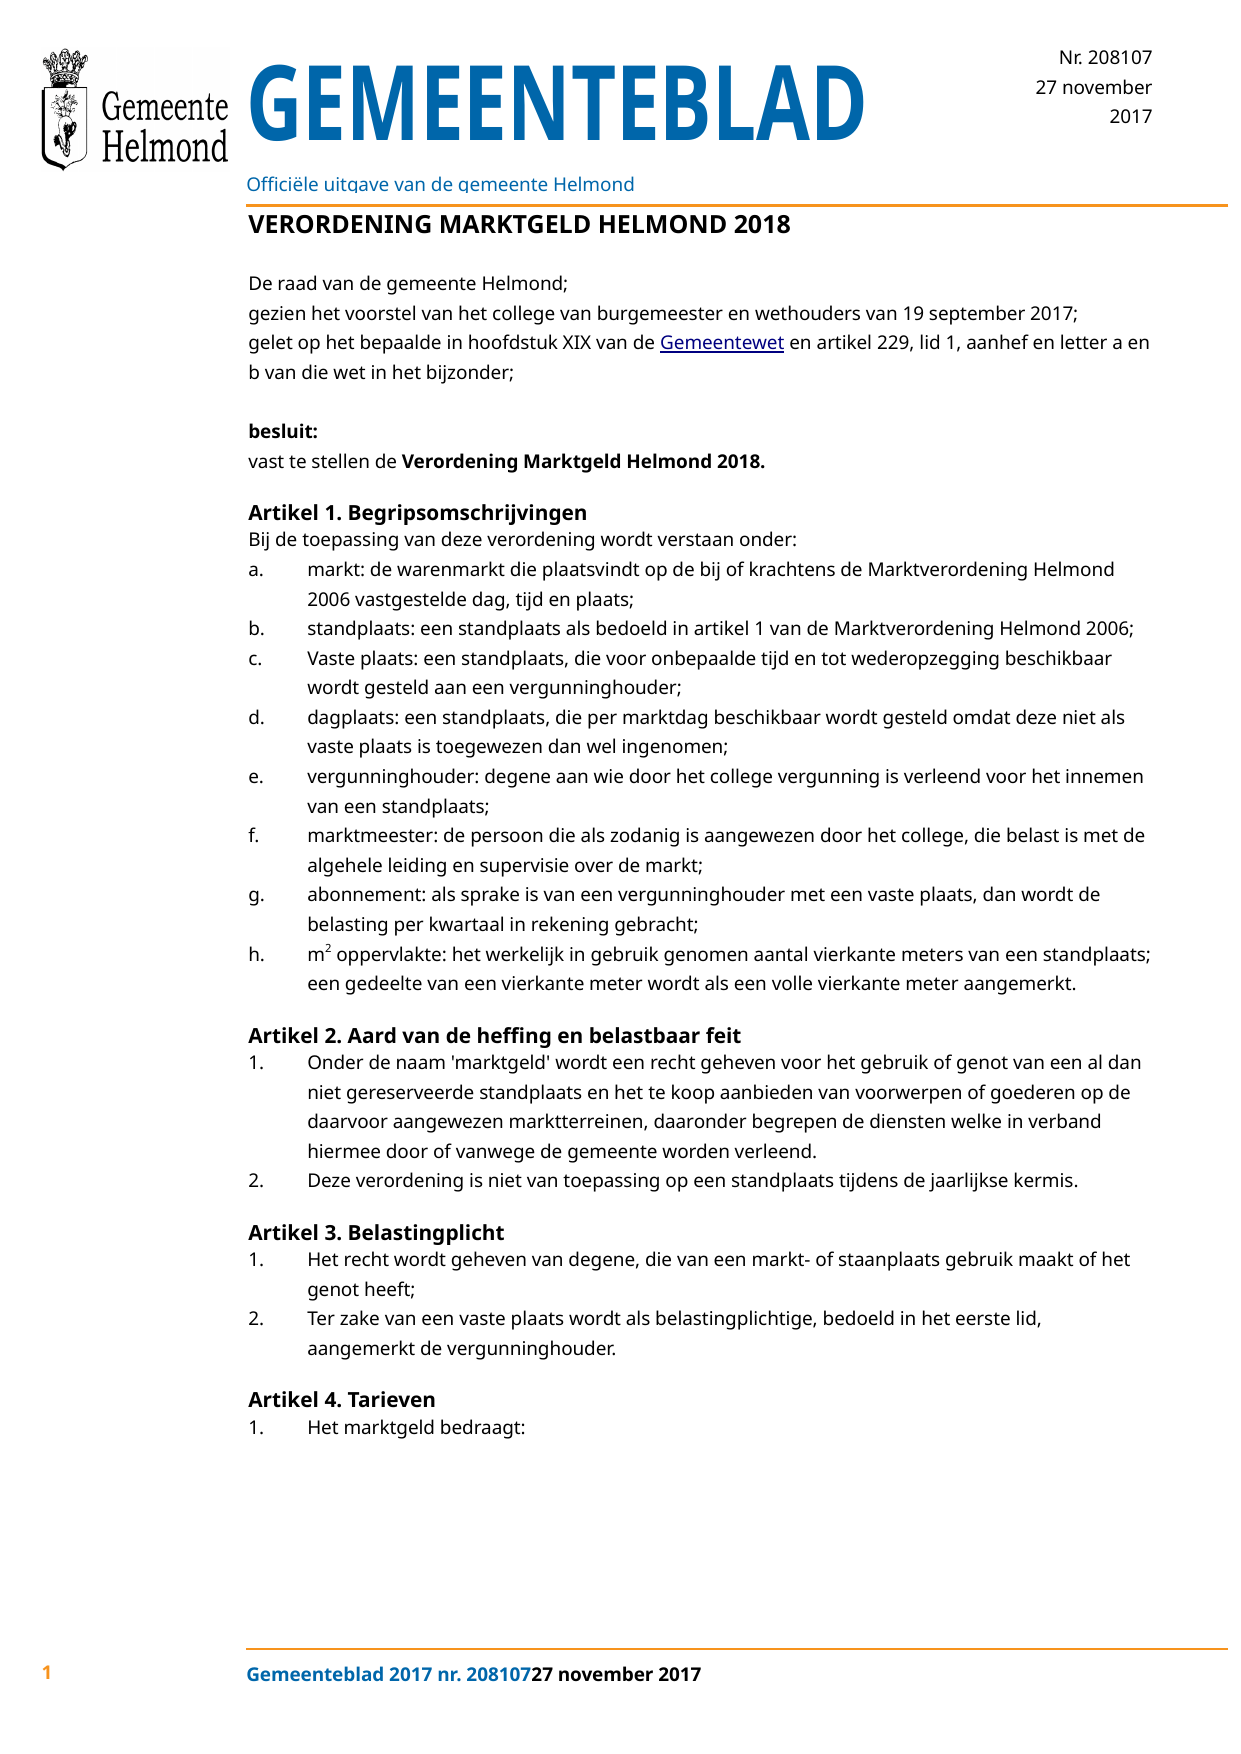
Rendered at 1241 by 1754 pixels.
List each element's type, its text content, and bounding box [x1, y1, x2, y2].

list een gedeelte van een vierkante meter wordt als een volle vierkante meter aangemerkt. [248, 970, 1152, 996]
text vast te stellen de Verordening Marktgeld Helmond 2018. [248, 448, 1152, 473]
text Artikel 1. Begripsomschrijvingen [248, 498, 1152, 527]
list abonnement: als sprake is van een vergunninghouder met een vaste plaats, dan wordt de belasting per kwartaal in rekening gebracht; [248, 882, 1152, 937]
text Bij de toepassing van deze verordening wordt verstaan onder: [248, 527, 1152, 552]
text besluit: [248, 418, 1152, 444]
list Onder de naam 'marktgeld' wordt een recht geheven voor het gebruik of genot van een al dan niet gereserveerde standplaats en het te koop aanbieden van voorwerpen of goederen op de daarvoor aangewezen marktterreinen, daaronder begrepen de diensten welke in verband hiermee door of vanwege de gemeente worden verleend. [248, 1049, 1152, 1164]
list Vaste plaats: een standplaats, die voor onbepaalde tijd en tot wederopzegging beschikbaar wordt gesteld aan een vergunninghouder; [248, 645, 1152, 700]
list Het marktgeld bedraagt: [248, 1414, 1152, 1440]
text Artikel 4. Tarieven [248, 1386, 1152, 1414]
list dagplaats: een standplaats, die per marktdag beschikbaar wordt gesteld omdat deze niet als vaste plaats is toegewezen dan wel ingenomen; [248, 704, 1152, 759]
list vergunninghouder: degene aan wie door het college vergunning is verleend voor het innemen van een standplaats; [248, 763, 1152, 819]
list marktmeester: de persoon die als zodanig is aangewezen door het college, die belast is met de algehele leiding en supervisie over de markt; [248, 822, 1152, 878]
picture [41, 47, 231, 172]
text VERORDENING MARKTGELD HELMOND 2018 [248, 207, 1152, 241]
list standplaats: een standplaats als bedoeld in artikel 1 van de Marktverordening Helmond 2006; [248, 615, 1152, 641]
list Deze verordening is niet van toepassing op een standplaats tijdens de jaarlijkse kermis. [248, 1168, 1152, 1193]
list markt: de warenmarkt die plaatsvindt op de bij of krachtens de Marktverordening Helmond 2006 vastgestelde dag, tijd en plaats; [248, 556, 1152, 612]
text gezien het voorstel van het college van burgemeester en wethouders van 19 september 2017; [248, 300, 1152, 326]
list m2 oppervlakte: het werkelijk in gebruik genomen aantal vierkante meters van een standplaats; [248, 941, 1152, 967]
text De raad van de gemeente Helmond; [248, 270, 1152, 296]
text Artikel 3. Belastingplicht [248, 1218, 1152, 1246]
text Artikel 2. Aard van de heffing en belastbaar feit [248, 1021, 1152, 1049]
list Het recht wordt geheven van degene, die van een markt- of staanplaats gebruik maakt of het genot heeft; [248, 1246, 1152, 1302]
text gelet op het bepaalde in hoofdstuk XIX van de Gemeentewet en artikel 229, lid 1, aanhef en letter a en b van die wet in het bijzonder; [248, 329, 1152, 385]
list Ter zake van een vaste plaats wordt als belastingplichtige, bedoeld in het eerste lid, aangemerkt de vergunninghouder. [248, 1306, 1152, 1361]
